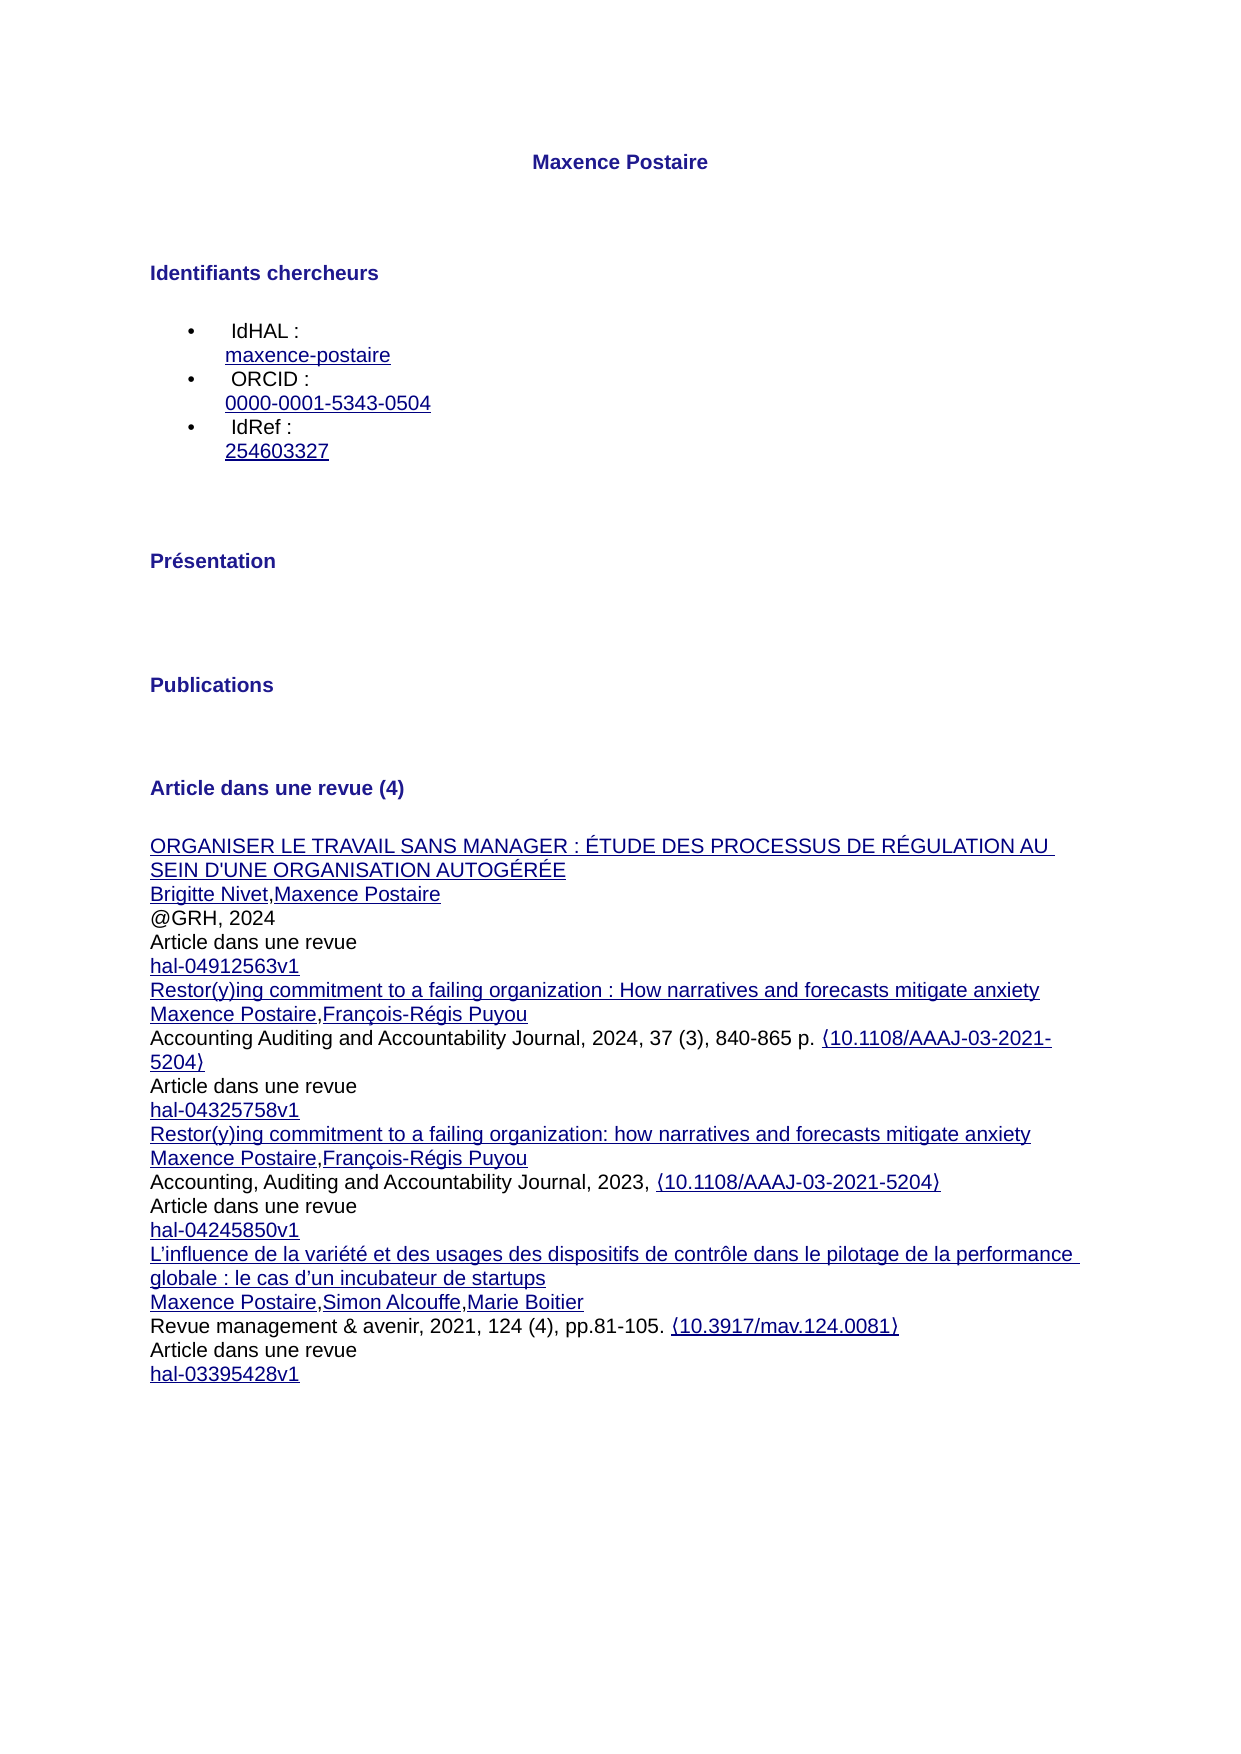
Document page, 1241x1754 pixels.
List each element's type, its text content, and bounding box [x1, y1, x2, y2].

subtitle Publications [150, 673, 1090, 697]
table_cell Restor(y)ing commitment to a failing organization : How narratives and forecasts mitigate anxiety Maxence Postaire,François-Régis Puyou Accounting Auditing and Accountability Journal, 2024, 37 (3), 840-865 p. ⟨10.1108/AAAJ-03-2021-5204⟩ Article dans une revue hal-04325758v1 [150, 978, 1090, 1122]
subtitle Article dans une revue (4) [150, 776, 1090, 800]
list ORCID : [187, 367, 1090, 391]
subtitle Présentation [150, 549, 1090, 573]
table_cell L’influence de la variété et des usages des dispositifs de contrôle dans le pilotage de la performance globale : le cas d’un incubateur de startups Maxence Postaire,Simon Alcouffe,Marie Boitier Revue management & avenir, 2021, 124 (4), pp.81-105. ⟨10.3917/mav.124.0081⟩ Article dans une revue hal-03395428v1 [150, 1242, 1090, 1385]
list 0000-0001-5343-0504 [187, 391, 1090, 414]
list 254603327 [187, 438, 1090, 462]
subtitle Identifiants chercheurs [150, 260, 1090, 284]
table_cell Restor(y)ing commitment to a failing organization: how narratives and forecasts mitigate anxiety Maxence Postaire,François-Régis Puyou Accounting, Auditing and Accountability Journal, 2023, ⟨10.1108/AAAJ-03-2021-5204⟩ Article dans une revue hal-04245850v1 [150, 1122, 1090, 1242]
table_header ORGANISER LE TRAVAIL SANS MANAGER : ÉTUDE DES PROCESSUS DE RÉGULATION AU SEIN D'UNE ORGANISATION AUTOGÉRÉE Brigitte Nivet,Maxence Postaire @GRH, 2024 Article dans une revue hal-04912563v1 [150, 834, 1090, 978]
list IdRef : [187, 414, 1090, 438]
subtitle Maxence Postaire [150, 150, 1090, 174]
list IdHAL : [187, 319, 1090, 343]
list maxence-postaire [187, 343, 1090, 367]
